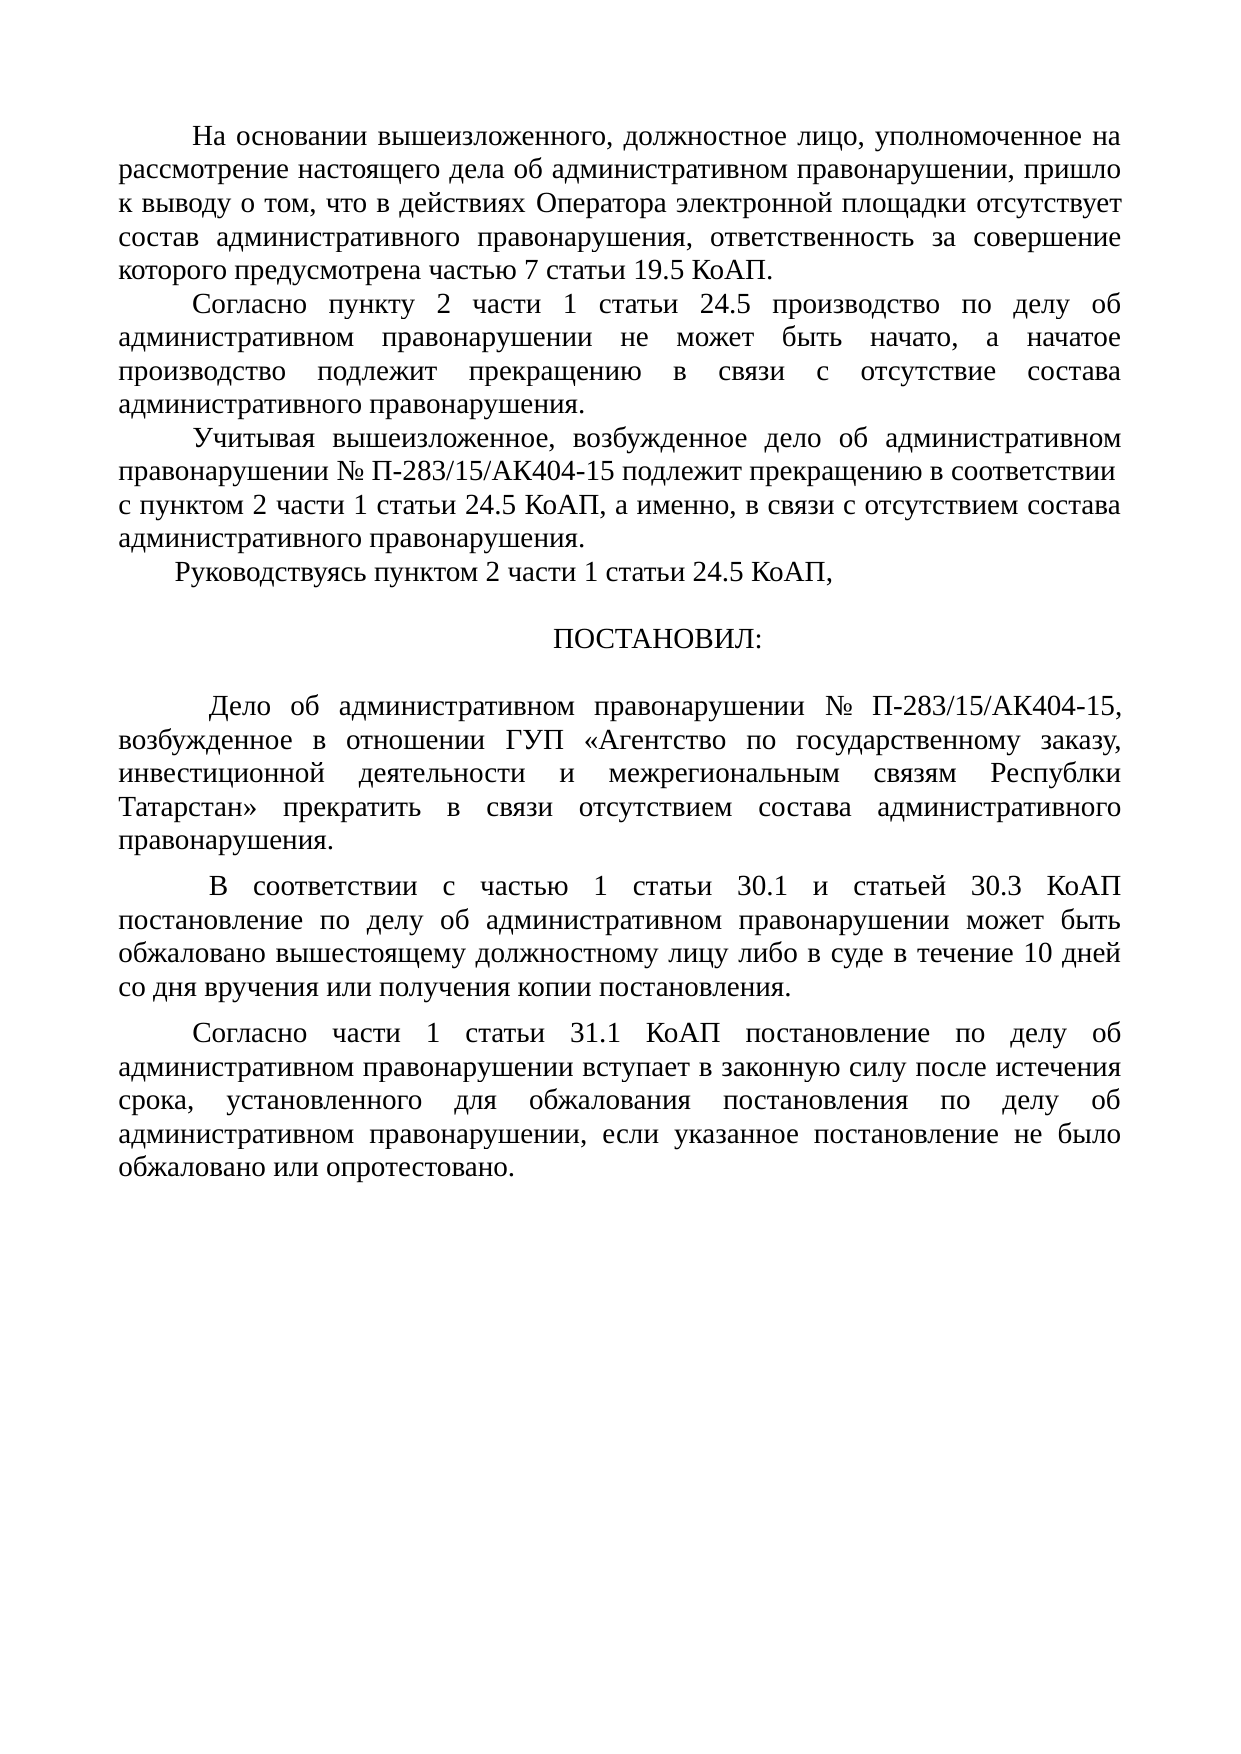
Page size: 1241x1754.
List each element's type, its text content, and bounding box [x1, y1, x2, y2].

text Руководствуясь пунктом 2 части 1 статьи 24.5 КоАП, [118, 554, 1122, 588]
text ПОСТАНОВИЛ: [118, 621, 1122, 655]
text с пунктом 2 части 1 статьи 24.5 КоАП, а именно, в связи с отсутствием состава административного правонарушения. [118, 487, 1122, 554]
text В соответствии с частью 1 статьи 30.1 и статьей 30.3 КоАП постановление по делу об административном правонарушении может быть обжаловано вышестоящему должностному лицу либо в суде в течение 10 дней со дня вручения или получения копии постановления. [118, 868, 1122, 1003]
list Согласно части 1 статьи 31.1 КоАП постановление по делу об административном правонарушении вступает в законную силу после истечения срока, установленного для обжалования постановления по делу об административном правонарушении, если указанное постановление не было обжаловано или опротестовано. [118, 1015, 1122, 1183]
text Дело об административном правонарушении № П-283/15/АК404-15, возбужденное в отношении ГУП «Агентство по государственному заказу, инвестиционной деятельности и межрегиональным связям Республки Татарстан» прекратить в связи отсутствием состава административного правонарушения. [118, 688, 1122, 856]
text Согласно пункту 2 части 1 статьи 24.5 производство по делу об административном правонарушении не может быть начато, а начатое производство подлежит прекращению в связи с отсутствие состава административного правонарушения. [118, 286, 1122, 420]
text На основании вышеизложенного, должностное лицо, уполномоченное на рассмотрение настоящего дела об административном правонарушении, пришло к выводу о том, что в действиях Оператора электронной площадки отсутствует состав административного правонарушения, ответственность за совершение которого предусмотрена частью 7 статьи 19.5 КоАП. [118, 118, 1122, 286]
text Учитывая вышеизложенное, возбужденное дело об административном правонарушении № П-283/15/АК404-15 подлежит прекращению в соответствии [118, 420, 1122, 487]
